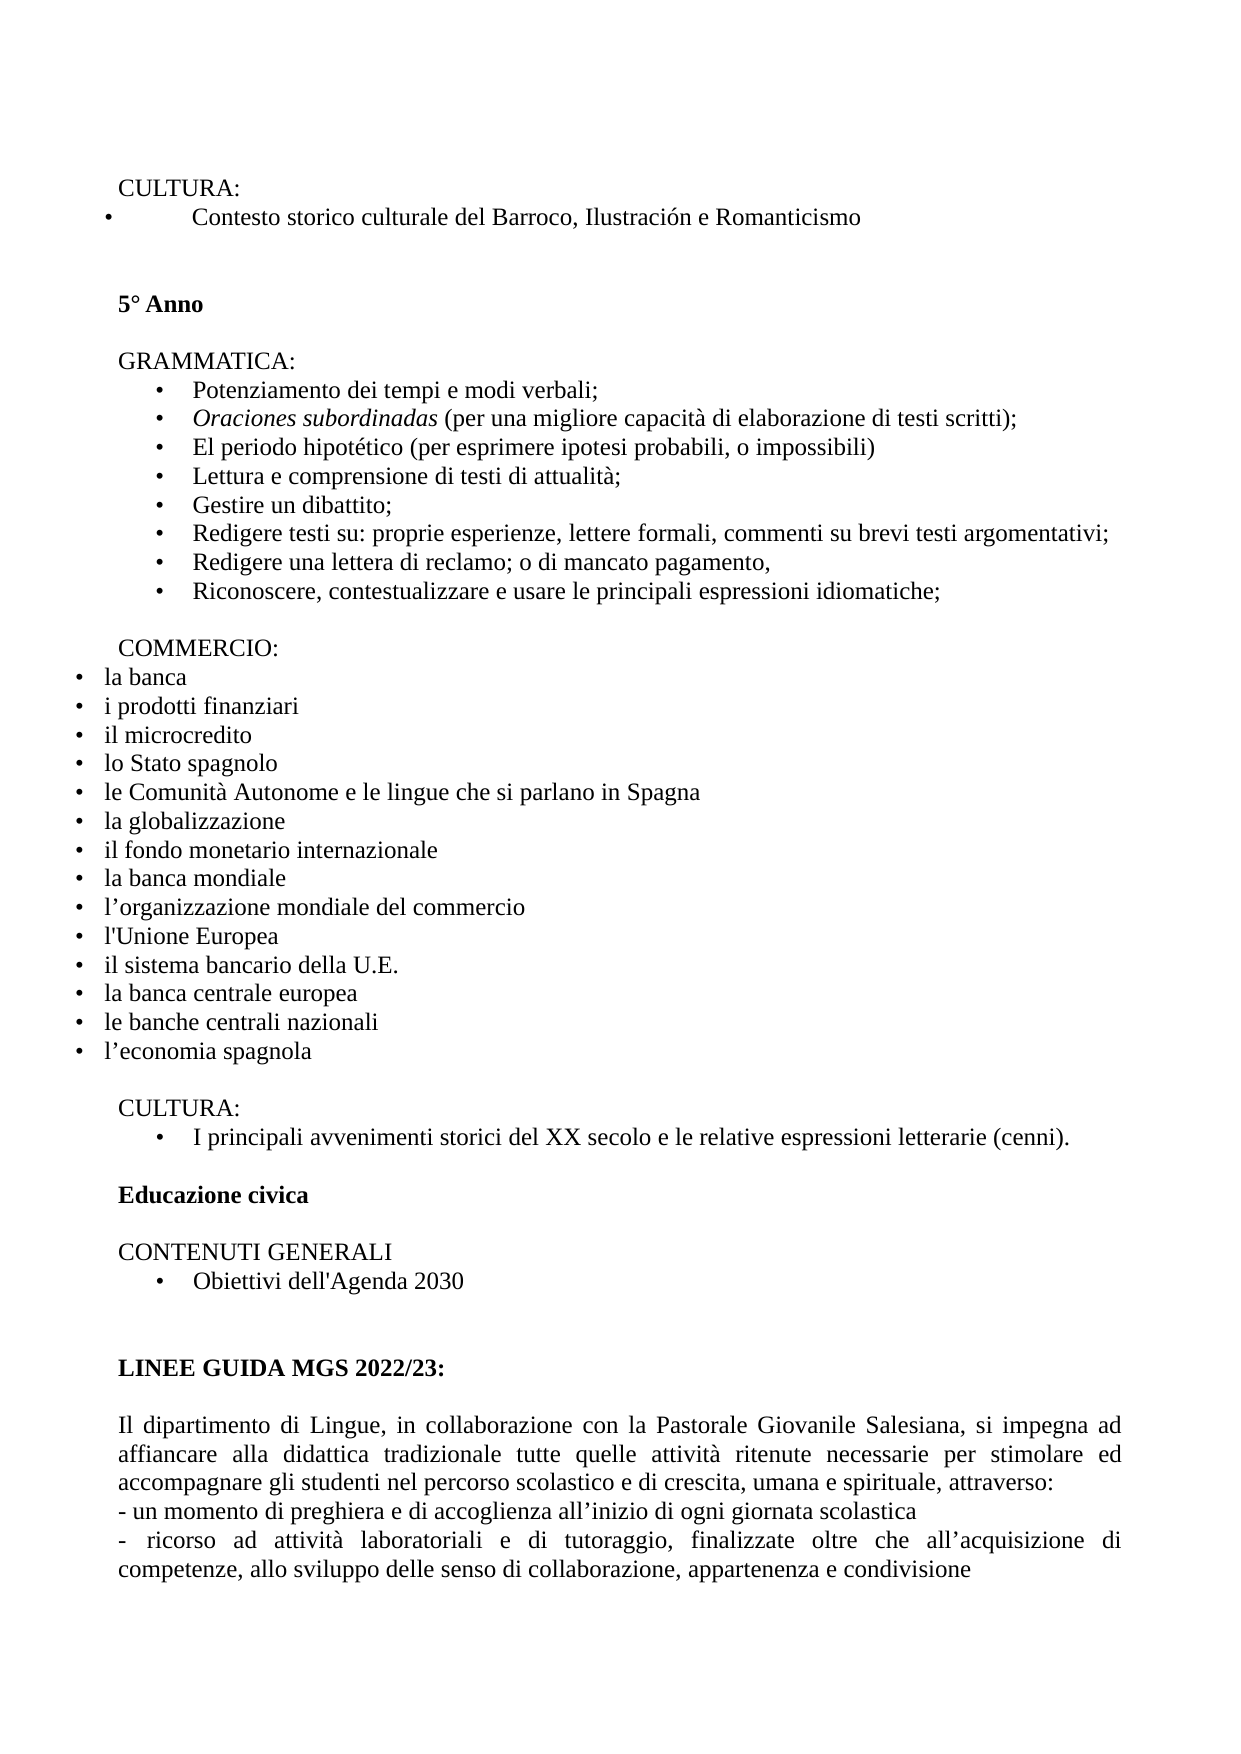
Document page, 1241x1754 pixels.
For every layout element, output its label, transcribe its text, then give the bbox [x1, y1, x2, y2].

list Riconoscere, contestualizzare e usare le principali espressioni idiomatiche; [155, 576, 1146, 605]
list Obiettivi dell'Agenda 2030 [155, 1266, 1146, 1295]
list l'Unione Europea [75, 921, 1146, 950]
text COMMERCIO: [118, 633, 1146, 662]
list Contesto storico culturale del Barroco, Ilustración e Romanticismo [104, 202, 1146, 231]
list l’organizzazione mondiale del commercio [75, 892, 1146, 921]
list Potenziamento dei tempi e modi verbali; [155, 375, 1146, 403]
list I principali avvenimenti storici del XX secolo e le relative espressioni letterarie (cenni). [155, 1122, 1146, 1151]
list un momento di preghiera e di accoglienza all’inizio di ogni giornata scolastica [118, 1496, 1146, 1525]
subtitle Educazione civica [118, 1180, 1146, 1209]
list Redigere testi su: proprie esperienze, lettere formali, commenti su brevi testi argomentativi; [155, 518, 1146, 547]
list il sistema bancario della U.E. [75, 950, 1146, 978]
text GRAMMATICA: [118, 346, 1146, 375]
list la banca mondiale [75, 863, 1146, 892]
list il microcredito [75, 720, 1146, 748]
text CONTENUTI GENERALI [118, 1237, 1146, 1266]
list El periodo hipotético (per esprimere ipotesi probabili, o impossibili) [155, 432, 1146, 461]
list Oraciones subordinadas (per una migliore capacità di elaborazione di testi scritti); [155, 403, 1146, 432]
subtitle LINEE GUIDA MGS 2022/23: [118, 1353, 1146, 1382]
list ricorso ad attività laboratoriali e di tutoraggio, finalizzate oltre che all’acquisizione di competenze, allo sviluppo delle senso di collaborazione, appartenenza e condivisione [118, 1525, 1122, 1582]
list la banca centrale europea [75, 978, 1146, 1007]
subtitle 5° Anno [118, 289, 1146, 318]
list l’economia spagnola [75, 1036, 1146, 1065]
list lo Stato spagnolo [75, 748, 1146, 777]
list Gestire un dibattito; [155, 490, 1146, 518]
list la banca [75, 662, 1146, 691]
text Il dipartimento di Lingue, in collaborazione con la Pastorale Giovanile Salesiana, si impegna ad affiancare alla didattica tradizionale tutte quelle attività ritenute necessarie per stimolare ed accompagnare gli studenti nel percorso scolastico e di crescita, umana e spirituale, attraverso: [118, 1410, 1122, 1496]
list il fondo monetario internazionale [75, 835, 1146, 863]
text CULTURA: [118, 1093, 1146, 1122]
list Lettura e comprensione di testi di attualità; [155, 461, 1146, 490]
list la globalizzazione [75, 806, 1146, 835]
list le Comunità Autonome e le lingue che si parlano in Spagna [75, 777, 1146, 806]
text CULTURA: [118, 173, 1146, 202]
list Redigere una lettera di reclamo; o di mancato pagamento, [155, 547, 1146, 576]
list i prodotti finanziari [75, 691, 1146, 720]
list le banche centrali nazionali [75, 1007, 1146, 1036]
